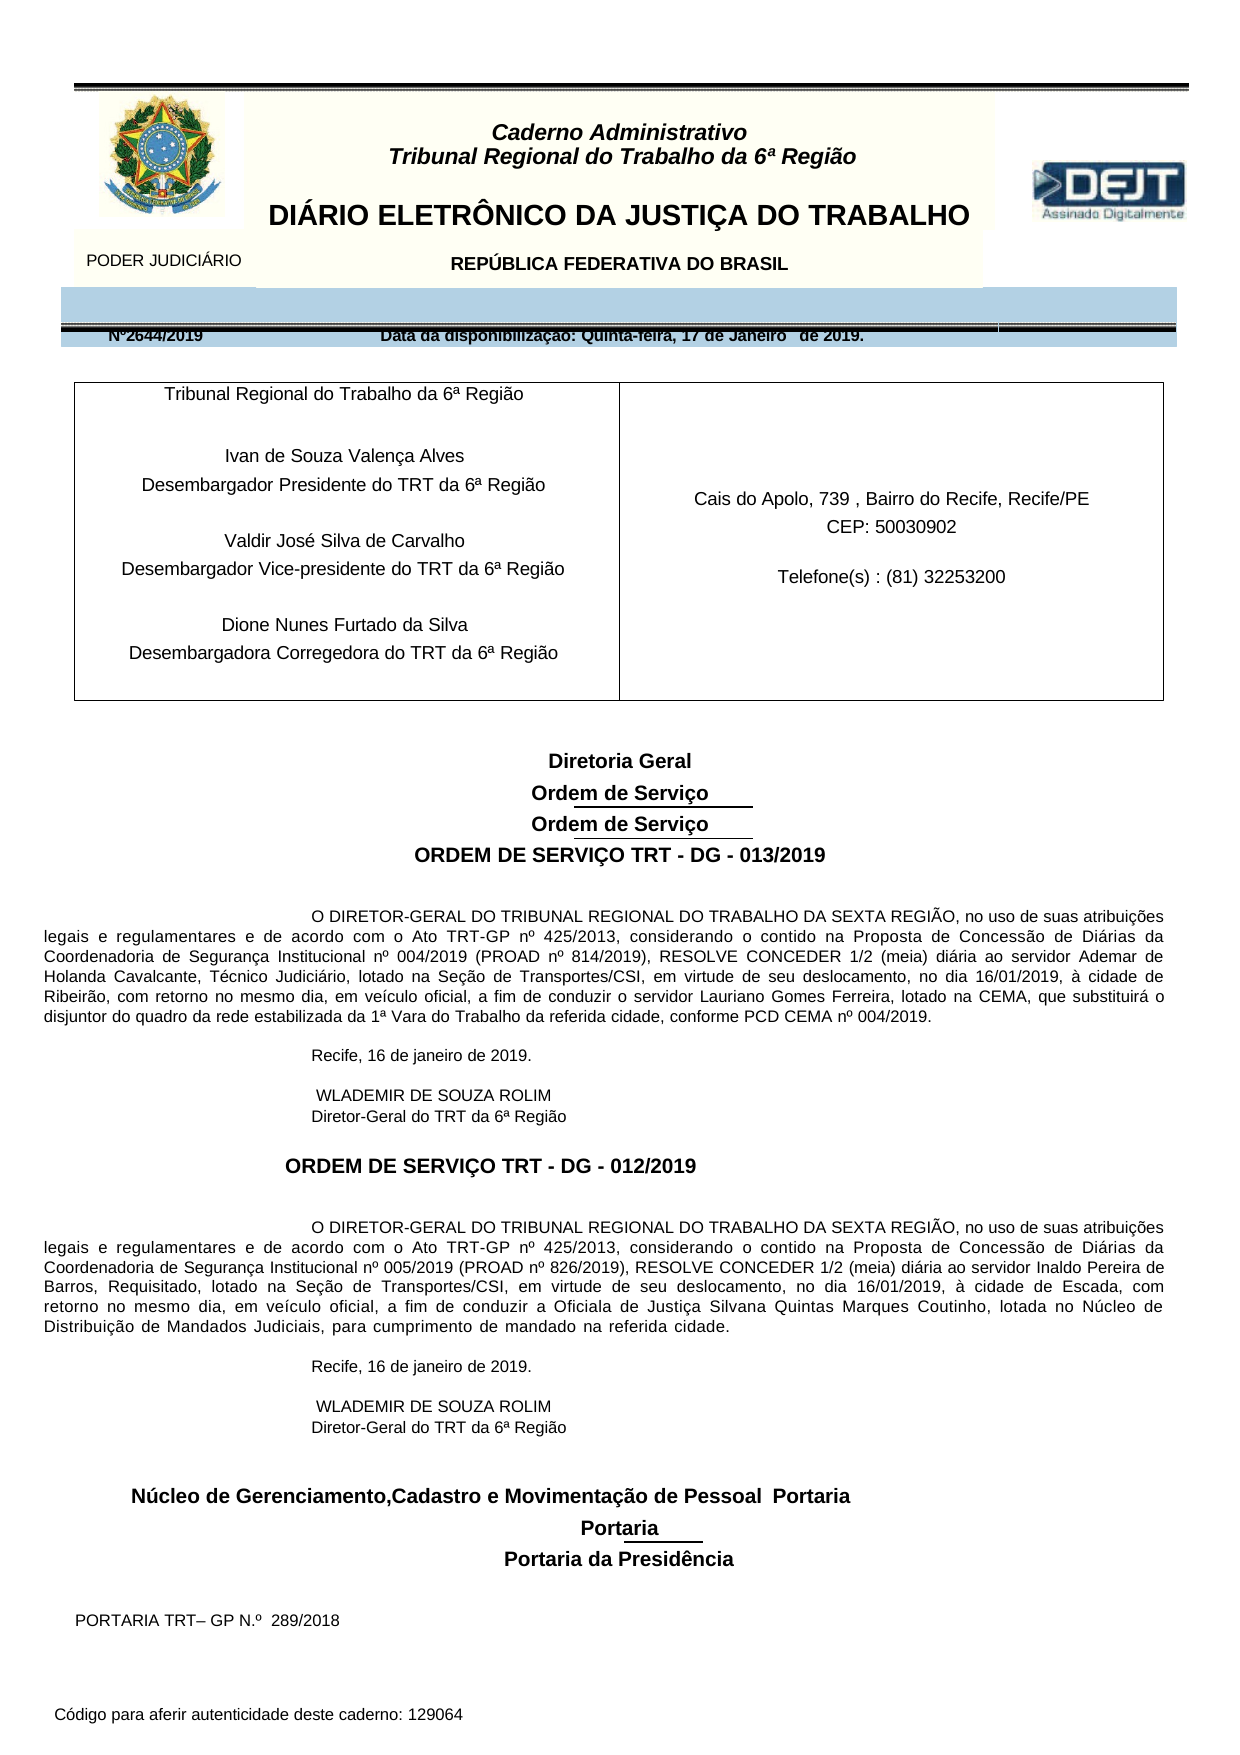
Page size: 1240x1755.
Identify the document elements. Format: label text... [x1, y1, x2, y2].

text Recife, 16 de janeiro de 2019. WLADEMIR DE SOUZA ROLIM [311, 1030, 618, 1110]
subtitle Núcleo de Gerenciamento,Cadastro e Movimentação de Pessoal Portaria [44, 1484, 937, 1508]
subtitle ORDEM DE SERVIÇO TRT - DG - 012/2019 [44, 1154, 937, 1178]
text Diretor-Geral do TRT da 6ª Região [311, 1110, 1200, 1125]
text O DIRETOR-GERAL DO TRIBUNAL REGIONAL DO TRABALHO DA SEXTA REGIÃO, no uso de suas atribuições [311, 907, 1200, 926]
text PORTARIA TRT– GP N.º 289/2018 [75, 1611, 1200, 1630]
subtitle Diretoria Geral Ordem de Serviço Ordem de Serviço [531, 749, 709, 836]
text legais e regulamentares e de acordo com o Ato TRT-GP nº 425/2013, considerando o contido na Proposta de Concessão de Diárias da Coordenadoria de Segurança Institucional nº 004/2019 (PROAD nº 814/2019), RESOLVE CONCEDER 1/2 (meia) diária ao servidor Ademar de Holanda Cavalcante, Técnico Judiciário, lotado na Seção de Transportes/CSI, em virtude de seu deslocamento, no dia 16/01/2019, à cidade de Ribeirão, com retorno no mesmo dia, em veículo oficial, a fim de conduzir o servidor Lauriano Gomes Ferreira, lotado na CEMA, que substituirá o disjuntor do quadro da rede estabilizada da 1ª Vara do Trabalho da referida cidade, conforme PCD CEMA nº 004/2019. [44, 927, 1165, 1026]
text Portaria Portaria da Presidência [504, 1516, 736, 1571]
text Recife, 16 de janeiro de 2019. WLADEMIR DE SOUZA ROLIM [311, 1341, 618, 1421]
text legais e regulamentares e de acordo com o Ato TRT-GP nº 425/2013, considerando o contido na Proposta de Concessão de Diárias da Coordenadoria de Segurança Institucional nº 005/2019 (PROAD nº 826/2019), RESOLVE CONCEDER 1/2 (meia) diária ao servidor Inaldo Pereira de Barros, Requisitado, lotado na Seção de Transportes/CSI, em virtude de seu deslocamento, no dia 16/01/2019, à cidade de Escada, com retorno no mesmo dia, em veículo oficial, a fim de conduzir a Oficiala de Justiça Silvana Quintas Marques Coutinho, lotada no Núcleo de Distribuição de Mandados Judiciais, para cumprimento de mandado na referida cidade. [44, 1237, 1165, 1336]
text Diretor-Geral do TRT da 6ª Região [311, 1421, 1200, 1436]
text O DIRETOR-GERAL DO TRIBUNAL REGIONAL DO TRABALHO DA SEXTA REGIÃO, no uso de suas atribuições [311, 1217, 1200, 1237]
text ORDEM DE SERVIÇO TRT - DG - 013/2019 [302, 843, 937, 867]
